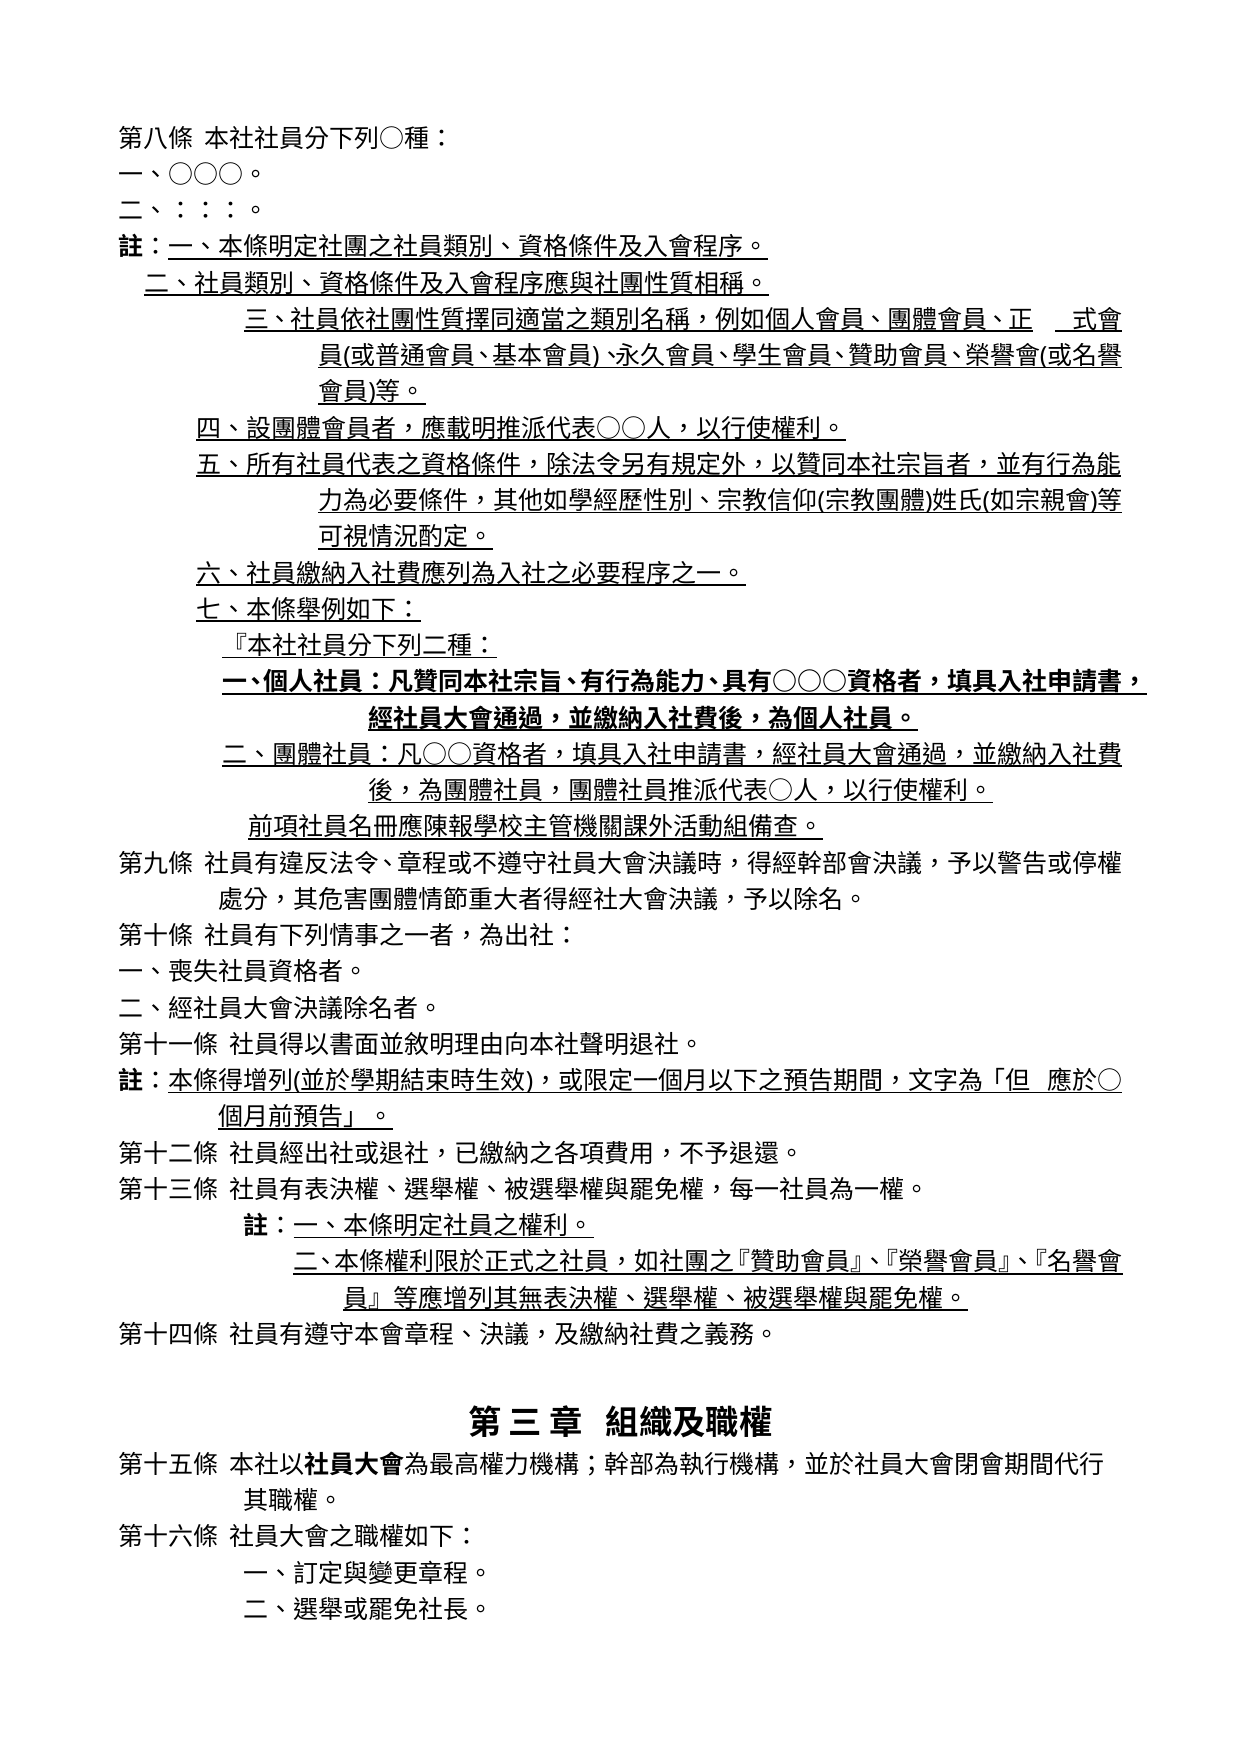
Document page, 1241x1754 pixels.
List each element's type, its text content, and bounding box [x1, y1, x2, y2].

text 第九條 社員有違反法令、章程或不遵守社員大會決議時，得經幹部會決議，予以警告或停權處分，其危害團體情節重大者得經社大會決議，予以除名。 [118, 843, 1122, 916]
text 第十三條 社員有表決權、選舉權、被選舉權與罷免權，每一社員為一權。 [118, 1169, 1122, 1206]
text 五、所有社員代表之資格條件，除法令另有規定外，以贊同本社宗旨者，並有行為能力為必要條件，其他如學經歷性別、宗教信仰(宗教團體)姓氏(如宗親會)等，可視情況酌定。 [118, 444, 1122, 553]
text 第十六條 社員大會之職權如下： [118, 1517, 1122, 1553]
text 二、：：：。 [118, 191, 1122, 227]
text 一、個人社員：凡贊同本社宗旨、有行為能力、具有○○○資格者，填具入社申請書，經社員大會通過，並繳納入社費後，為個人社員。 [118, 662, 1122, 734]
text 第十條 社員有下列情事之一者，為出社： [118, 916, 1122, 952]
text 二、社員類別、資格條件及入會程序應與社團性質相稱。 [118, 263, 1122, 299]
text 註：一、本條明定社團之社員類別、資格條件及入會程序。 [118, 227, 1122, 263]
text 第十一條 社員得以書面並敘明理由向本社聲明退社。 [118, 1024, 1122, 1061]
text 二、本條權利限於正式之社員，如社團之『贊助會員』、『榮譽會員』、『名譽會 [293, 1242, 1122, 1273]
text 七、本條舉例如下： [118, 589, 1122, 626]
text 註：一、本條明定社員之權利。 [118, 1206, 1122, 1242]
text 六、社員繳納入社費應列為入社之必要程序之一。 [118, 553, 1122, 589]
text 第十二條 社員經出社或退社，已繳納之各項費用，不予退還。 [118, 1133, 1122, 1169]
text 第十五條 本社以社員大會為最高權力機構；幹部為執行機構，並於社員大會閉會期間代行其職權。 [118, 1444, 1122, 1517]
text 二、團體社員：凡○○資格者，填具入社申請書，經社員大會通過，並繳納入社費後，為團體社員，團體社員推派代表○人，以行使權利。 [118, 734, 1122, 807]
text 一、訂定與變更章程。 [118, 1553, 1122, 1589]
text 二、選舉或罷免社長。 [118, 1589, 1122, 1626]
text 註：本條得增列(並於學期結束時生效)，或限定一個月以下之預告期間，文字為「但 應於○個月前預告」。 [118, 1061, 1122, 1133]
text 第八條 本社社員分下列○種： [118, 118, 1122, 154]
text 員』等應增列其無表決權、選舉權、被選舉權與罷免權。 [293, 1275, 1122, 1314]
text 三、社員依社團性質擇同適當之類別名稱，例如個人會員、團體會員、正 式會員(或普通會員、基本會員)、永久會員、學生會員、贊助會員、榮譽會(或名譽會員)等。 [218, 299, 1122, 408]
text 二、經社員大會決議除名者。 [118, 988, 1122, 1024]
text 『本社社員分下列二種： [118, 626, 1122, 662]
text 第十四條 社員有遵守本會章程、決議，及繳納社費之義務。 [118, 1314, 1122, 1351]
text 一、喪失社員資格者。 [118, 952, 1122, 988]
text 四、設團體會員者，應載明推派代表○○人，以行使權利。 [118, 408, 1122, 444]
text 前項社員名冊應陳報學校主管機關課外活動組備查。 [118, 807, 1122, 843]
text 一、○○○。 [118, 154, 1122, 191]
text 第 三 章 組織及職權 [118, 1396, 1122, 1444]
